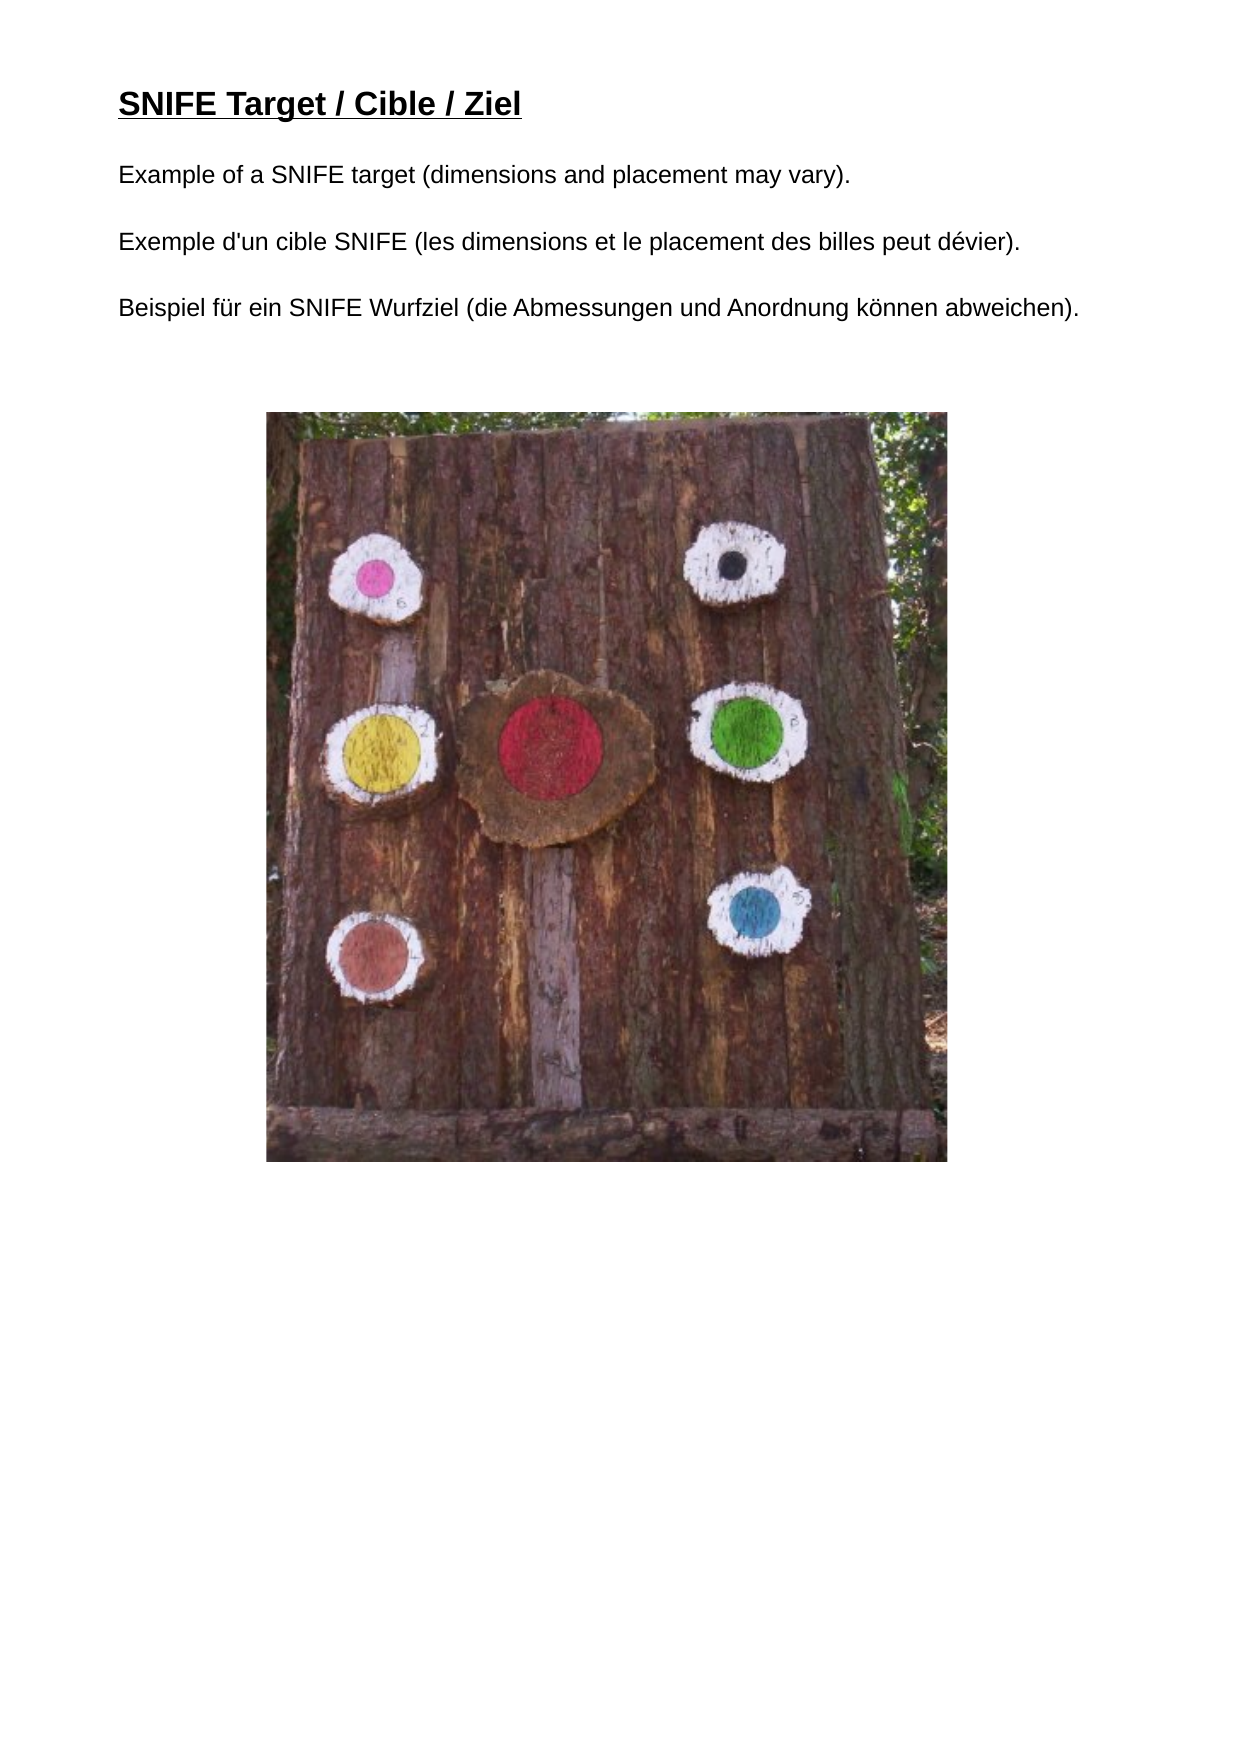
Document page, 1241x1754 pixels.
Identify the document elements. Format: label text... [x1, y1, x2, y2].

text Exemple d'un cible SNIFE (les dimensions et le placement des billes peut dévier). [118, 226, 1122, 255]
subtitle SNIFE Target / Cible / Ziel [118, 84, 1122, 123]
text Example of a SNIFE target (dimensions and placement may vary). [118, 160, 1122, 189]
text Beispiel für ein SNIFE Wurfziel (die Abmessungen und Anordnung können abweichen). [118, 293, 1122, 321]
picture [266, 412, 948, 1162]
